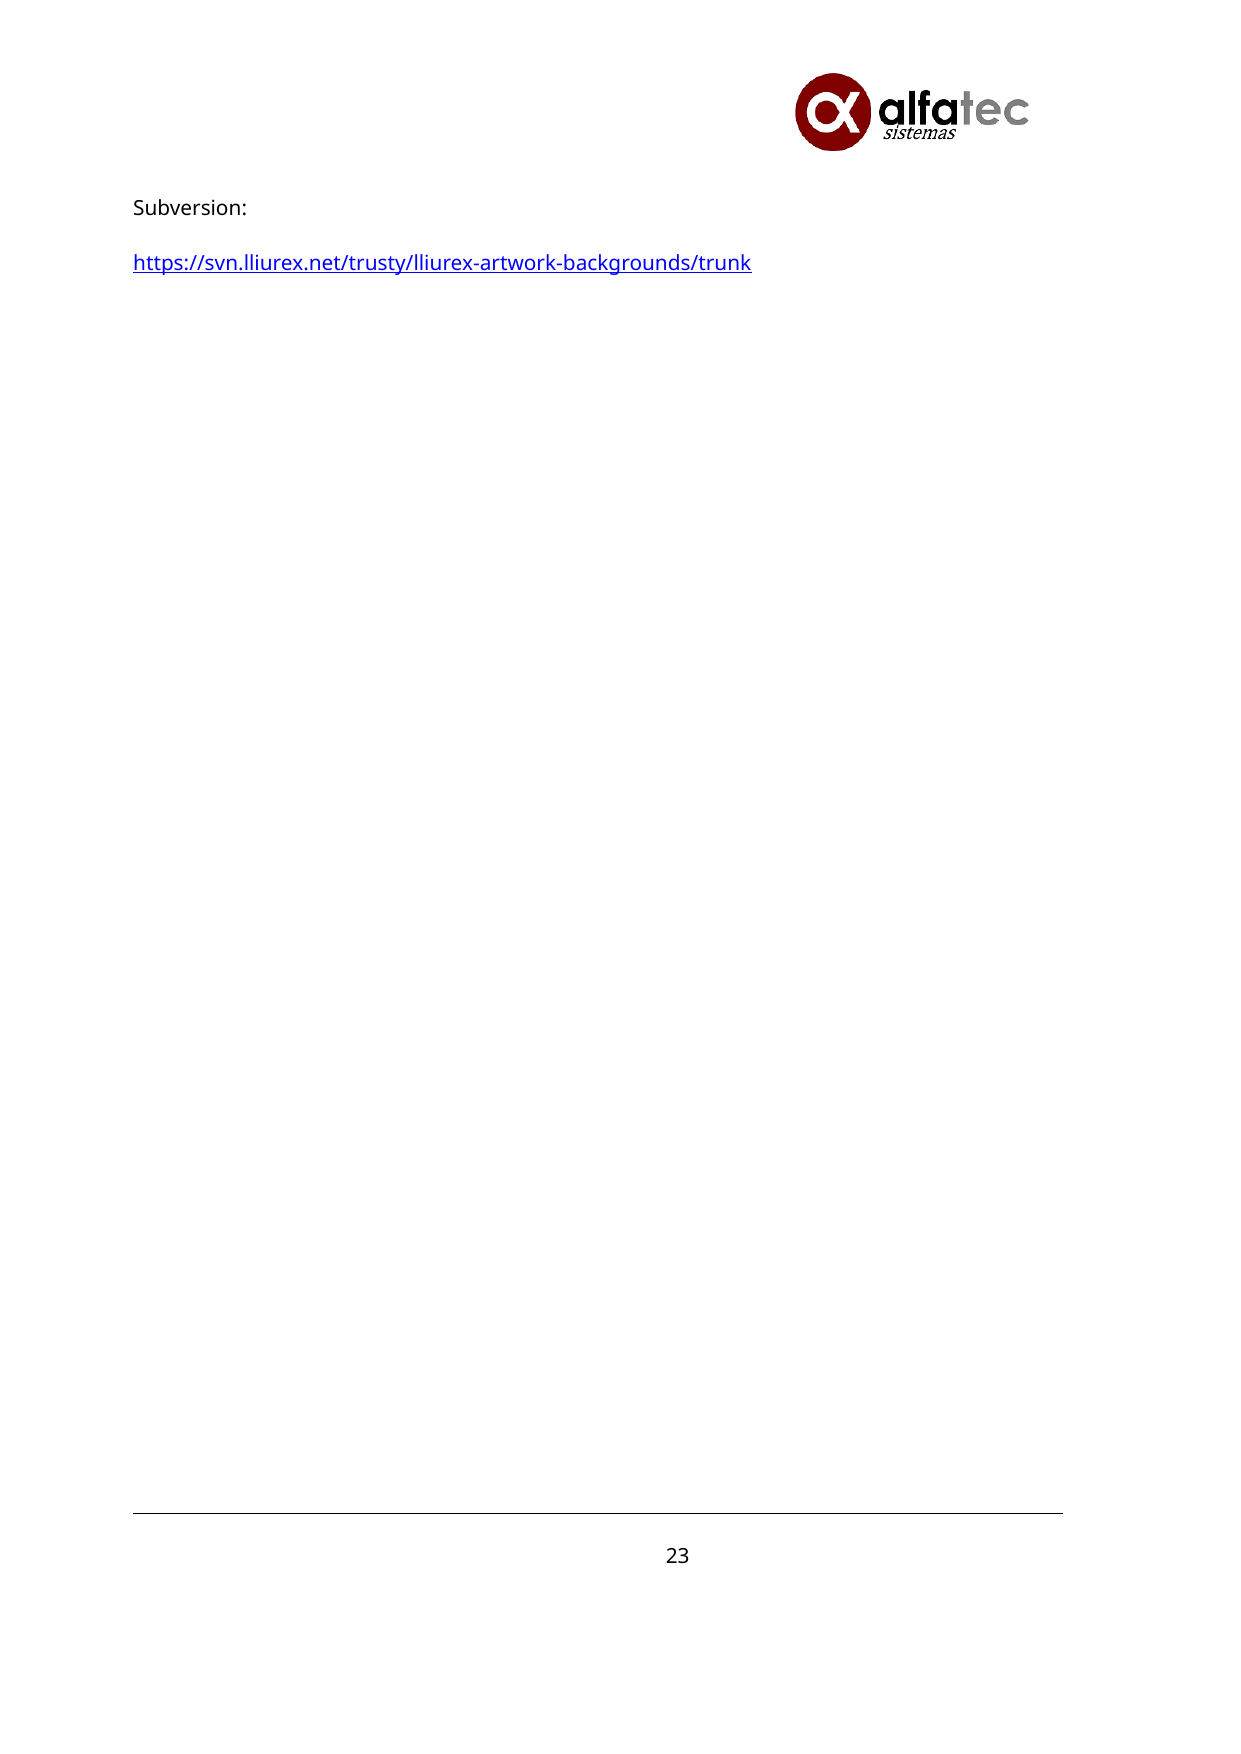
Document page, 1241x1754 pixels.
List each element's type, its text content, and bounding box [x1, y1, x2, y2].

picture [795, 73, 1031, 151]
text https://svn.lliurex.net/trusty/lliurex-artwork-backgrounds/trunk [133, 248, 1063, 276]
text Subversion: [133, 193, 1063, 221]
